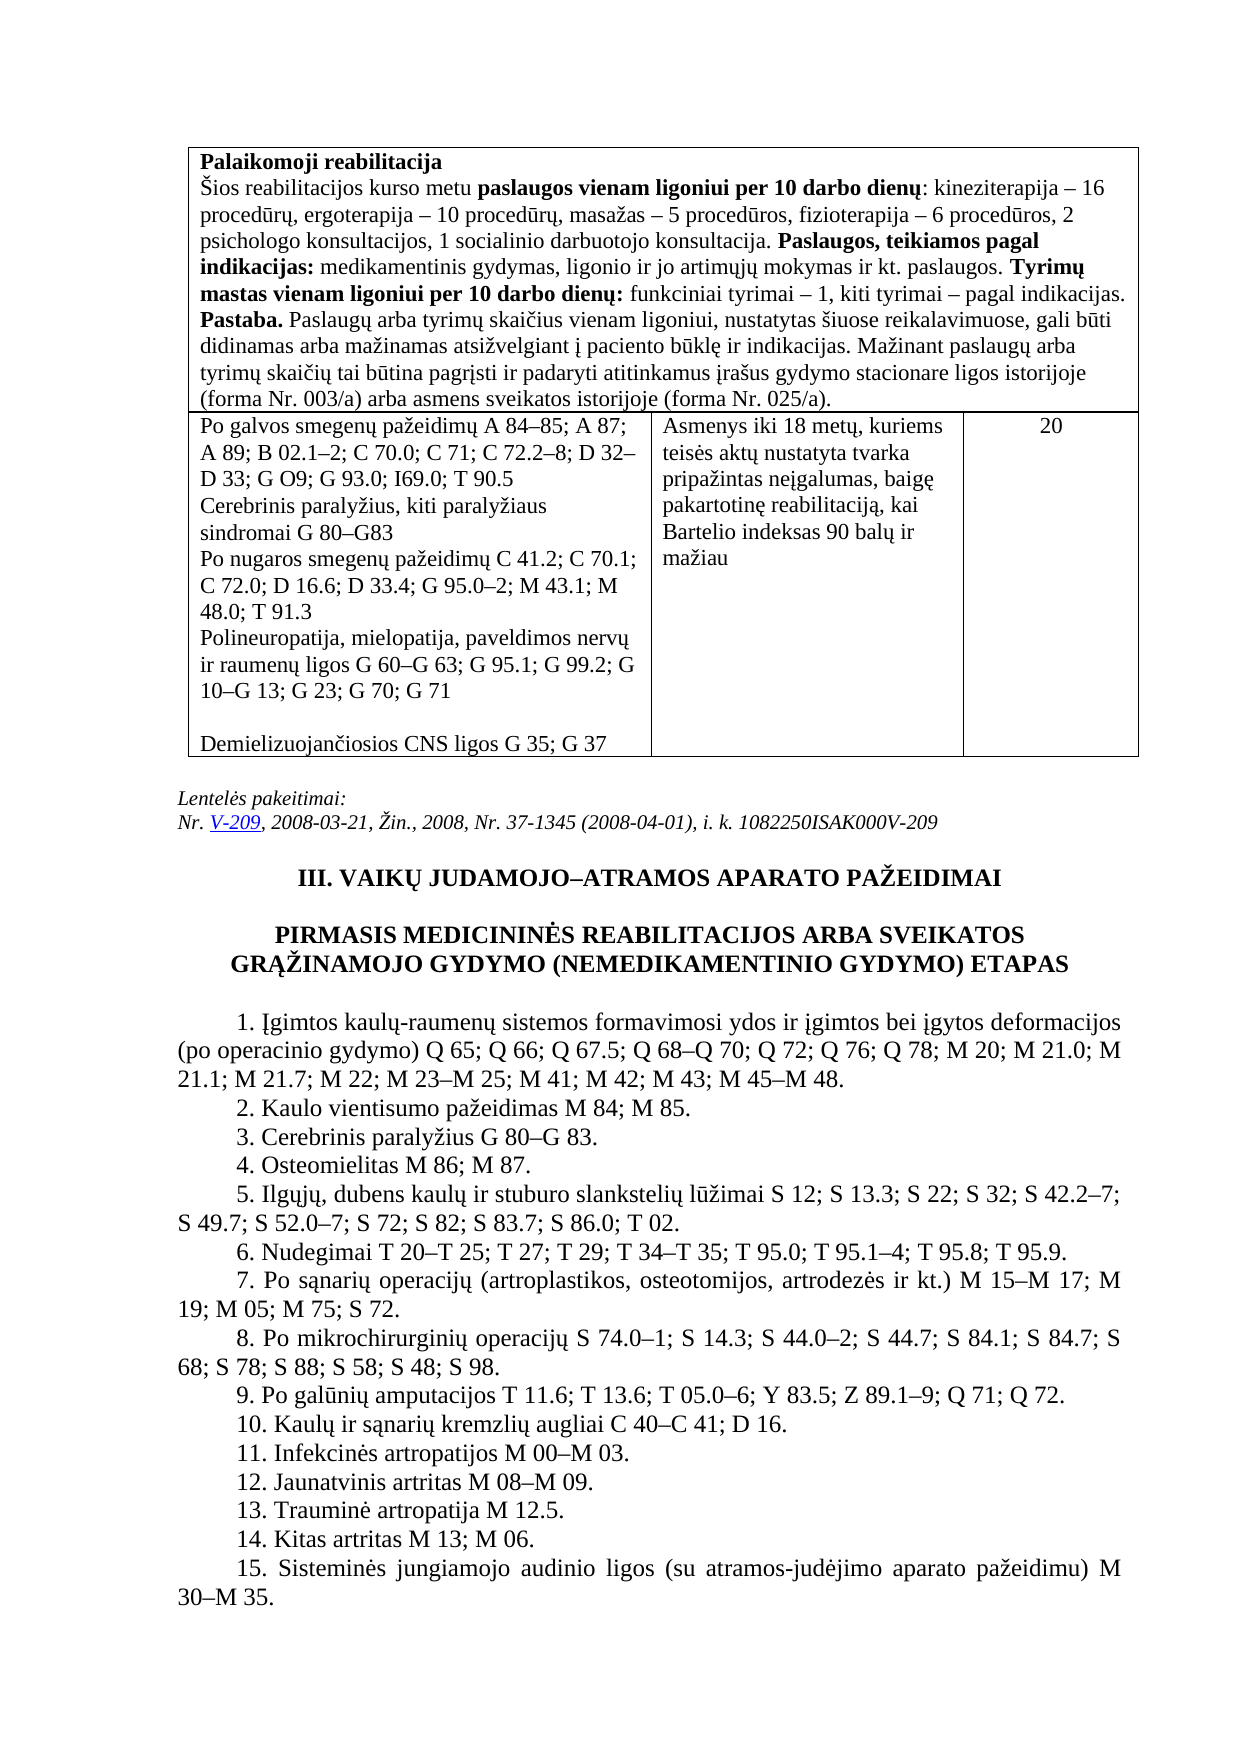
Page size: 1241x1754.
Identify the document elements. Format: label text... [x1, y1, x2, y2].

text 7. Po sąnarių operacijų (artroplastikos, osteotomijos, artrodezės ir kt.) M 15–M 17; M 19; M 05; M 75; S 72. [177, 1265, 1122, 1323]
text 8. Po mikrochirurginių operacijų S 74.0–1; S 14.3; S 44.0–2; S 44.7; S 84.1; S 84.7; S 68; S 78; S 88; S 58; S 48; S 98. [177, 1323, 1122, 1380]
text 5. Ilgųjų, dubens kaulų ir stuburo slankstelių lūžimai S 12; S 13.3; S 22; S 32; S 42.2–7; S 49.7; S 52.0–7; S 72; S 82; S 83.7; S 86.0; T 02. [177, 1179, 1122, 1237]
text 11. Infekcinės artropatijos M 00–M 03. [177, 1438, 1122, 1467]
table_cell Palaikomoji reabilitacija Šios reabilitacijos kurso metu paslaugos vienam ligoniui per 10 darbo dienų: kineziterapija – 16 procedūrų, ergoterapija – 10 procedūrų, masažas – 5 procedūros, fizioterapija – 6 procedūros, 2 psichologo konsultacijos, 1 socialinio darbuotojo konsultacija. Paslaugos, teikiamos pagal indikacijas: medikamentinis gydymas, ligonio ir jo artimųjų mokymas ir kt. paslaugos. Tyrimų mastas vienam ligoniui per 10 darbo dienų: funkciniai tyrimai – 1, kiti tyrimai – pagal indikacijas. Pastaba. Paslaugų arba tyrimų skaičius vienam ligoniui, nustatytas šiuose reikalavimuose, gali būti didinamas arba mažinamas atsižvelgiant į paciento būklę ir indikacijas. Mažinant paslaugų arba tyrimų skaičių tai būtina pagrįsti ir padaryti atitinkamus įrašus gydymo stacionare ligos istorijoje (forma Nr. 003/a) arba asmens sveikatos istorijoje (forma Nr. 025/a). [189, 148, 1138, 411]
text 9. Po galūnių amputacijos T 11.6; T 13.6; T 05.0–6; Y 83.5; Z 89.1–9; Q 71; Q 72. [177, 1380, 1122, 1409]
text PIRMASIS MEDICININĖS REABILITACIJOS arba Sveikatos Grąžinamojo Gydymo (nemedikamentinio gydymo) ETAPAS [177, 920, 1122, 978]
text 10. Kaulų ir sąnarių kremzlių augliai C 40–C 41; D 16. [177, 1409, 1122, 1438]
text 15. Sisteminės jungiamojo audinio ligos (su atramos-judėjimo aparato pažeidimu) M 30–M 35. [177, 1553, 1122, 1610]
text 2. Kaulo vientisumo pažeidimas M 84; M 85. [177, 1093, 1122, 1122]
text 1. Įgimtos kaulų-raumenų sistemos formavimosi ydos ir įgimtos bei įgytos deformacijos (po operacinio gydymo) Q 65; Q 66; Q 67.5; Q 68–Q 70; Q 72; Q 76; Q 78; M 20; M 21.0; M 21.1; M 21.7; M 22; M 23–M 25; M 41; M 42; M 43; M 45–M 48. [177, 1007, 1122, 1093]
table_cell 20 [964, 413, 1138, 756]
table_cell Asmenys iki 18 metų, kuriems teisės aktų nustatyta tvarka pripažintas neįgalumas, baigę pakartotinę reabilitaciją, kai Bartelio indeksas 90 balų ir mažiau [652, 413, 963, 756]
table_cell Po galvos smegenų pažeidimų A 84–85; A 87; A 89; B 02.1–2; C 70.0; C 71; C 72.2–8; D 32–D 33; G O9; G 93.0; I69.0; T 90.5 [189, 413, 651, 492]
text Lentelės pakeitimai: [177, 786, 1122, 810]
text 6. Nudegimai T 20–T 25; T 27; T 29; T 34–T 35; T 95.0; T 95.1–4; T 95.8; T 95.9. [177, 1237, 1122, 1265]
text 12. Jaunatvinis artritas M 08–M 09. [177, 1467, 1122, 1495]
text Nr. V-209, 2008-03-21, Žin., 2008, Nr. 37-1345 (2008-04-01), i. k. 1082250ISAK000V-209 [177, 810, 1122, 834]
text 4. Osteomielitas M 86; M 87. [177, 1150, 1122, 1179]
text III. VAIKŲ JUDAMOJO–ATRAMOS APARATO PAŽEIDIMAI [177, 863, 1122, 892]
text 3. Cerebrinis paralyžius G 80–G 83. [177, 1122, 1122, 1150]
text 14. Kitas artritas M 13; M 06. [177, 1524, 1122, 1553]
text 13. Trauminė artropatija M 12.5. [177, 1495, 1122, 1524]
table_cell Cerebrinis paralyžius, kiti paralyžiaus sindromai G 80–G83 Po nugaros smegenų pažeidimų C 41.2; C 70.1; C 72.0; D 16.6; D 33.4; G 95.0–2; M 43.1; M 48.0; T 91.3 Polineuropatija, mielopatija, paveldimos nervų ir raumenų ligos G 60–G 63; G 95.1; G 99.2; G 10–G 13; G 23; G 70; G 71 Demielizuojančiosios CNS ligos G 35; G 37 [189, 492, 651, 756]
